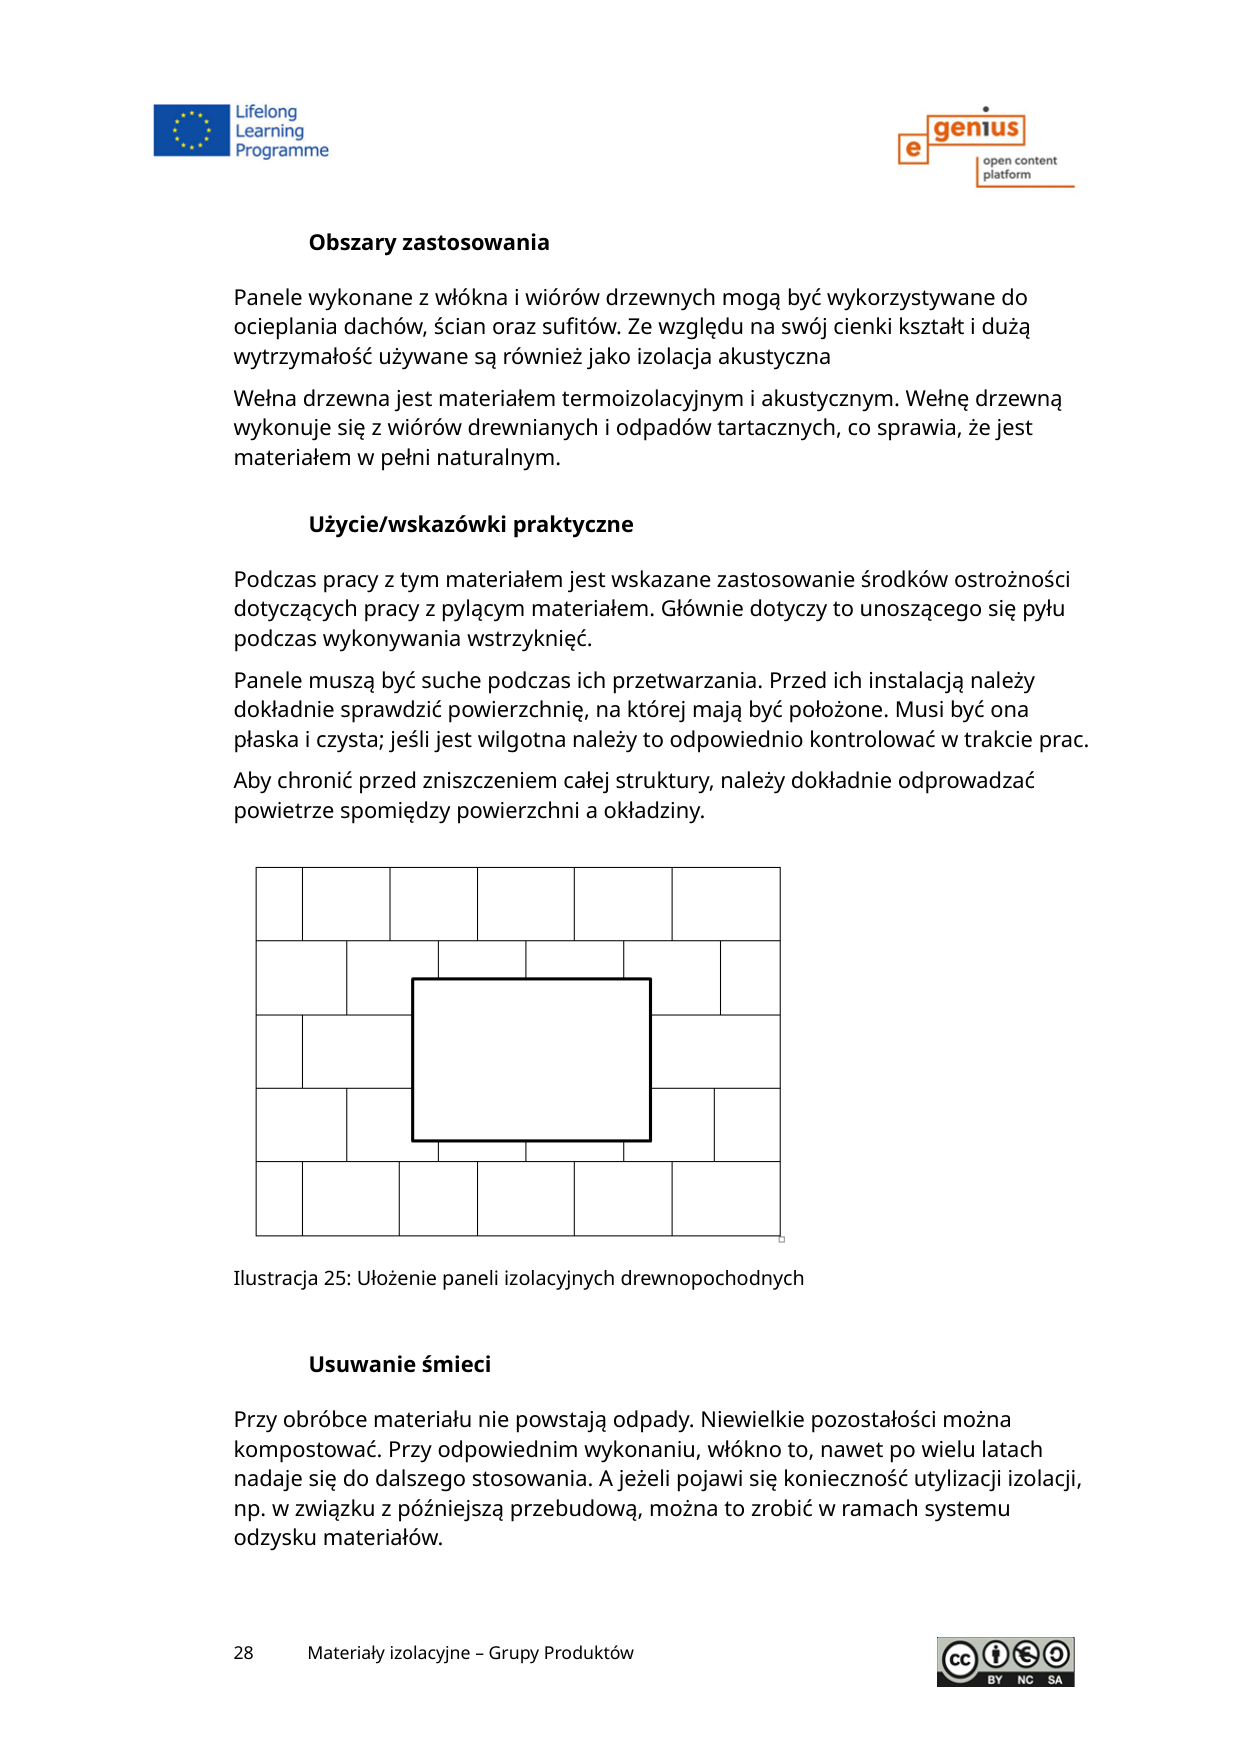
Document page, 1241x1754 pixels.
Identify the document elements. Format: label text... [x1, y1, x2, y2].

subtitle Usuwanie śmieci [308, 1349, 1093, 1379]
subtitle Obszary zastosowania [308, 227, 1093, 256]
text Aby chronić przed zniszczeniem całej struktury, należy dokładnie odprowadzać powietrze spomiędzy powierzchni a okładziny. [233, 765, 1093, 824]
text Podczas pracy z tym materiałem jest wskazane zastosowanie środków ostrożności dotyczących pracy z pylącym materiałem. Głównie dotyczy to unoszącego się pyłu podczas wykonywania wstrzyknięć. [233, 563, 1093, 652]
text Przy obróbce materiału nie powstają odpady. Niewielkie pozostałości można kompostować. Przy odpowiednim wykonaniu, włókno to, nawet po wielu latach nadaje się do dalszego stosowania. A jeżeli pojawi się konieczność utylizacji izolacji, np. w związku z późniejszą przebudową, można to zrobić w ramach systemu odzysku materiałów. [233, 1404, 1093, 1552]
text Wełna drzewna jest materiałem termoizolacyjnym i akustycznym. Wełnę drzewną wykonuje się z wiórów drewnianych i odpadów tartacznych, co sprawia, że jest materiałem w pełni naturalnym. [233, 383, 1093, 471]
text Ilustracja 25: Ułożenie paneli izolacyjnych drewnopochodnych [233, 1264, 1093, 1291]
text Panele muszą być suche podczas ich przetwarzania. Przed ich instalacją należy dokładnie sprawdzić powierzchnię, na której mają być położone. Musi być ona płaska i czysta; jeśli jest wilgotna należy to odpowiednio kontrolować w trakcie prac. [233, 664, 1093, 753]
text Panele wykonane z włókna i wiórów drzewnych mogą być wykorzystywane do ocieplania dachów, ścian oraz sufitów. Ze względu na swój cienki kształt i dużą wytrzymałość używane są również jako izolacja akustyczna [233, 282, 1093, 370]
subtitle Użycie/wskazówki praktyczne [308, 508, 1093, 538]
